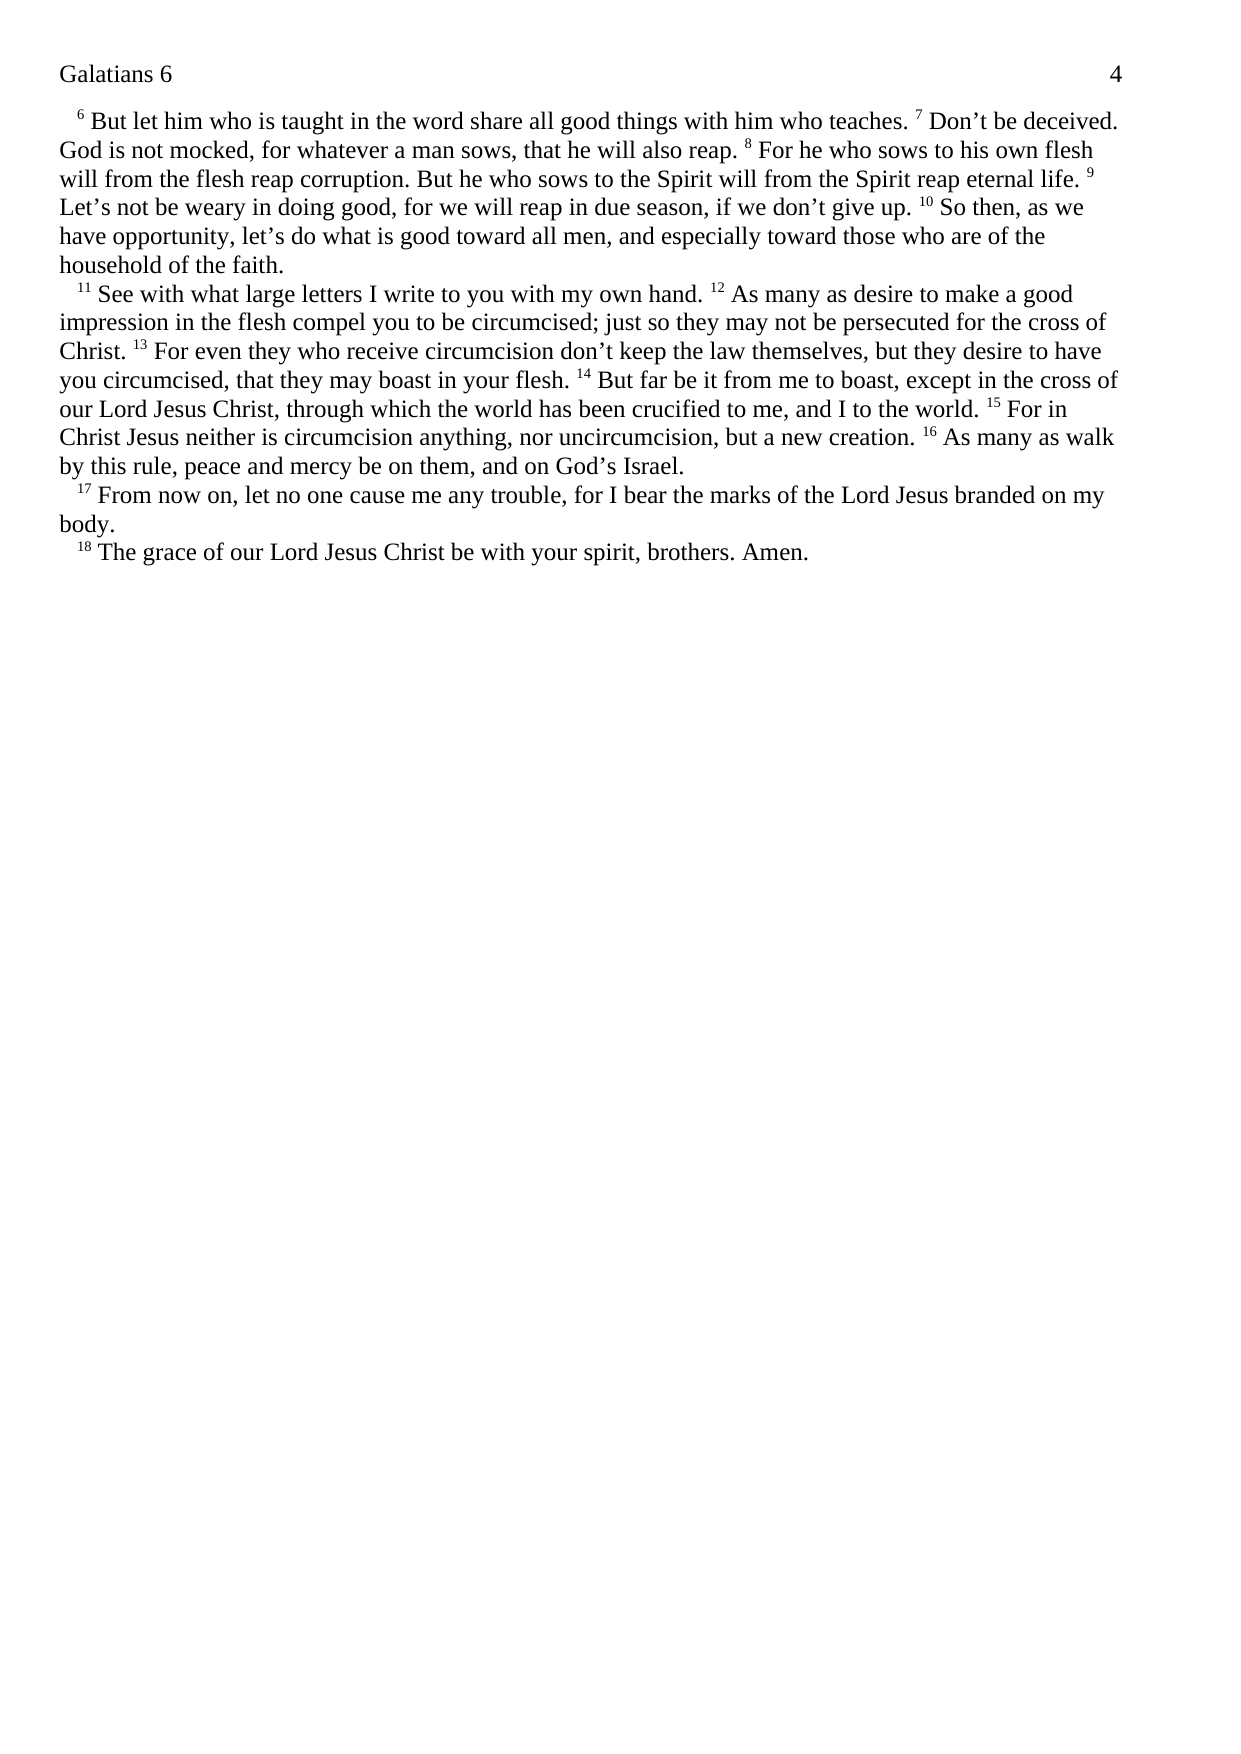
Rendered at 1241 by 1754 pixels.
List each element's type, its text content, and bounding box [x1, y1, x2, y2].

text 17 From now on, let no one cause me any trouble, for I bear the marks of the Lord Jesus branded on my body. [59, 480, 1122, 537]
text 6 But let him who is taught in the word share all good things with him who teaches. 7 Don’t be deceived. God is not mocked, for whatever a man sows, that he will also reap. 8 For he who sows to his own flesh will from the flesh reap corruption. But he who sows to the Spirit will from the Spirit reap eternal life. 9 Let’s not be weary in doing good, for we will reap in due season, if we don’t give up. 10 So then, as we have opportunity, let’s do what is good toward all men, and especially toward those who are of the household of the faith. [59, 106, 1122, 279]
text 11 See with what large letters I write to you with my own hand. 12 As many as desire to make a good impression in the flesh compel you to be circumcised; just so they may not be persecuted for the cross of Christ. 13 For even they who receive circumcision don’t keep the law themselves, but they desire to have you circumcised, that they may boast in your flesh. 14 But far be it from me to boast, except in the cross of our Lord Jesus Christ, through which the world has been crucified to me, and I to the world. 15 For in Christ Jesus neither is circumcision anything, nor uncircumcision, but a new creation. 16 As many as walk by this rule, peace and mercy be on them, and on God’s Israel. [59, 279, 1122, 480]
text 18 The grace of our Lord Jesus Christ be with your spirit, brothers. Amen. [59, 537, 1122, 566]
